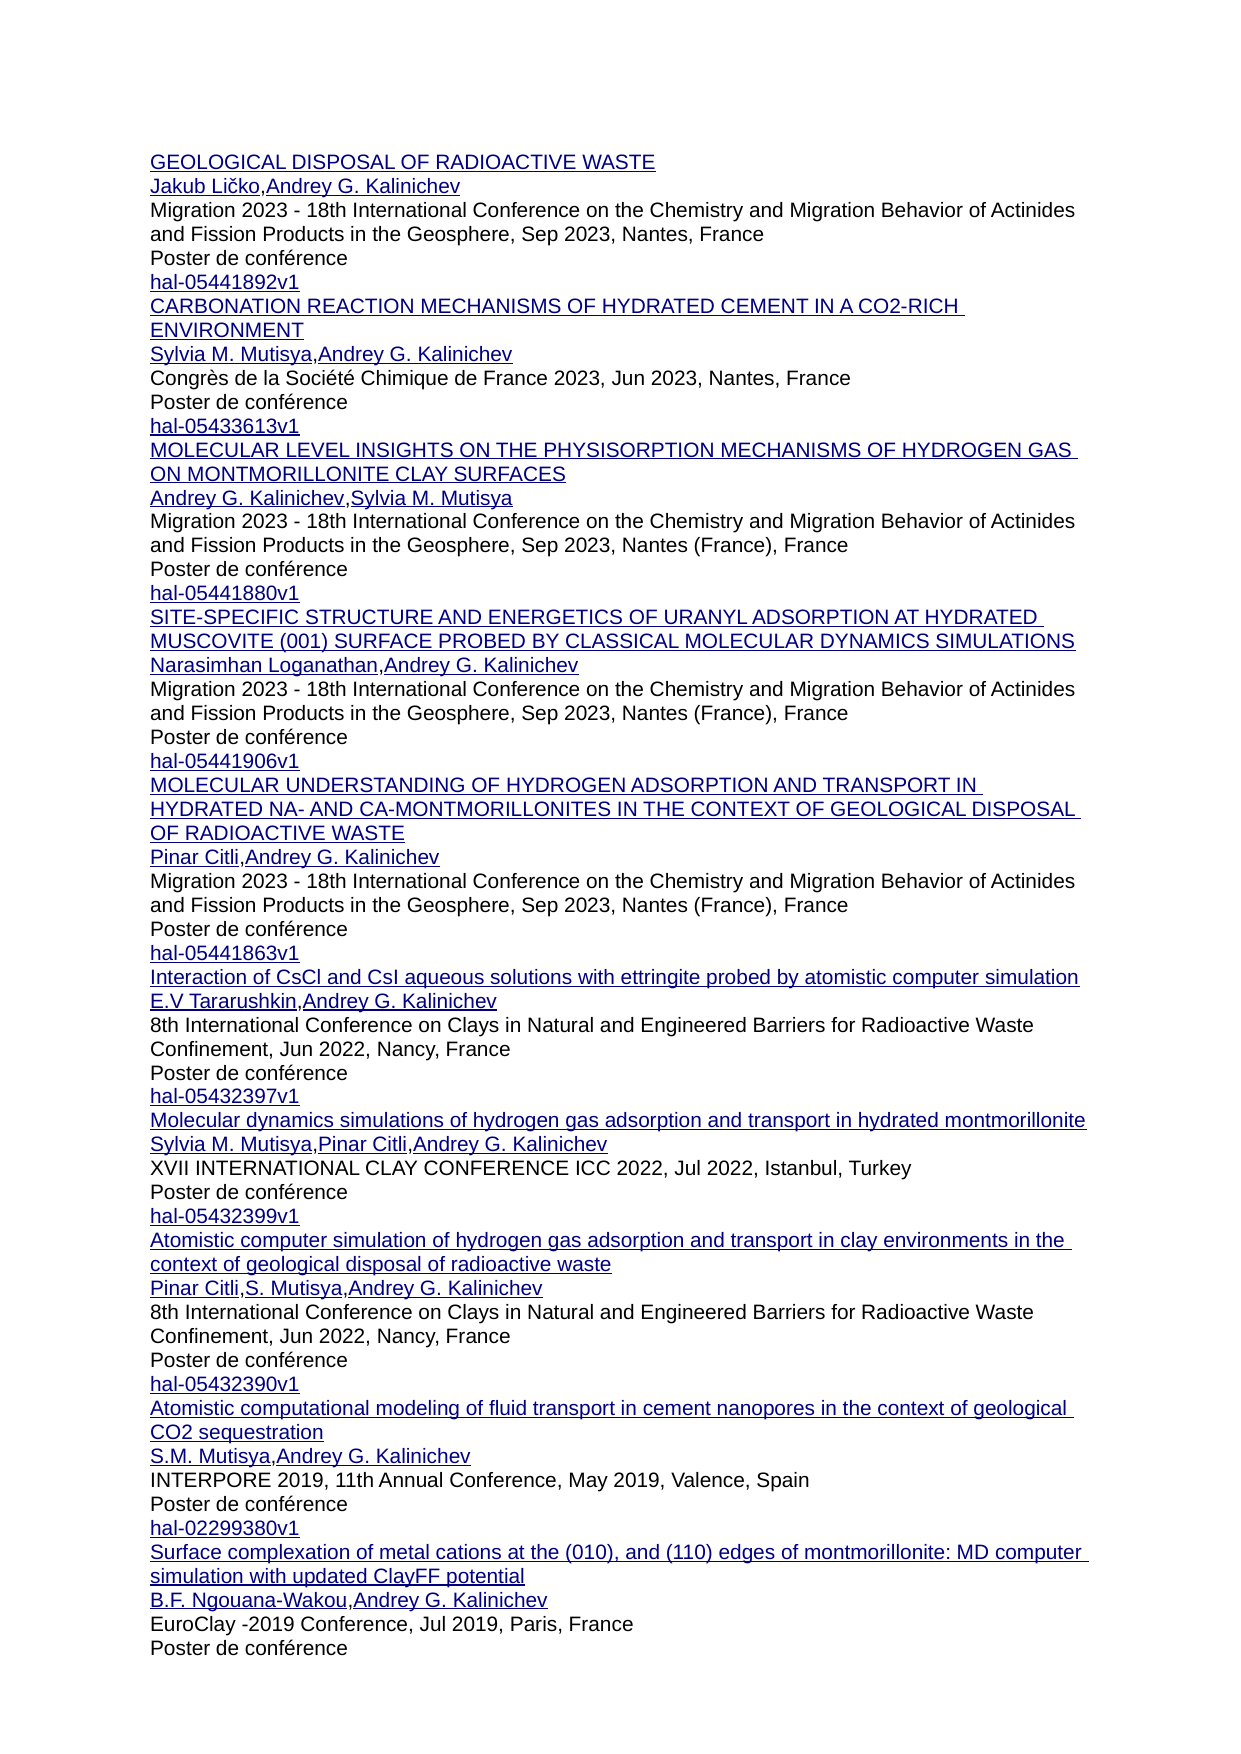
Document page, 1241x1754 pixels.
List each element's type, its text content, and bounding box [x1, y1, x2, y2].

table_cell CARBONATION REACTION MECHANISMS OF HYDRATED CEMENT IN A CO2-RICH ENVIRONMENT Sylvia M. Mutisya,Andrey G. Kalinichev Congrès de la Société Chimique de France 2023, Jun 2023, Nantes, France Poster de conférence hal-05433613v1 [150, 294, 1090, 437]
table_cell Atomistic computational modeling of fluid transport in cement nanopores in the context of geological CO2 sequestration S.M. Mutisya,Andrey G. Kalinichev INTERPORE 2019, 11th Annual Conference, May 2019, Valence, Spain Poster de conférence hal-02299380v1 [150, 1396, 1090, 1539]
table_cell Atomistic computer simulation of hydrogen gas adsorption and transport in clay environments in the context of geological disposal of radioactive waste Pinar Citli,S. Mutisya,Andrey G. Kalinichev 8th International Conference on Clays in Natural and Engineered Barriers for Radioactive Waste Confinement, Jun 2022, Nancy, France Poster de conférence hal-05432390v1 [150, 1228, 1090, 1396]
table_cell MOLECULAR UNDERSTANDING OF HYDROGEN ADSORPTION AND TRANSPORT IN HYDRATED NA- AND CA-MONTMORILLONITES IN THE CONTEXT OF GEOLOGICAL DISPOSAL OF RADIOACTIVE WASTE Pinar Citli,Andrey G. Kalinichev Migration 2023 - 18th International Conference on the Chemistry and Migration Behavior of Actinides and Fission Products in the Geosphere, Sep 2023, Nantes (France), France Poster de conférence hal-05441863v1 [150, 773, 1090, 964]
table_cell Molecular dynamics simulations of hydrogen gas adsorption and transport in hydrated montmorillonite Sylvia M. Mutisya,Pinar Citli,Andrey G. Kalinichev XVII INTERNATIONAL CLAY CONFERENCE ICC 2022, Jul 2022, Istanbul, Turkey Poster de conférence hal-05432399v1 [150, 1108, 1090, 1228]
table_cell MOLECULAR LEVEL INSIGHTS ON THE PHYSISORPTION MECHANISMS OF HYDROGEN GAS ON MONTMORILLONITE CLAY SURFACES Andrey G. Kalinichev,Sylvia M. Mutisya Migration 2023 - 18th International Conference on the Chemistry and Migration Behavior of Actinides and Fission Products in the Geosphere, Sep 2023, Nantes (France), France Poster de conférence hal-05441880v1 [150, 438, 1090, 605]
table_cell SITE-SPECIFIC STRUCTURE AND ENERGETICS OF URANYL ADSORPTION AT HYDRATED MUSCOVITE (001) SURFACE PROBED BY CLASSICAL MOLECULAR DYNAMICS SIMULATIONS Narasimhan Loganathan,Andrey G. Kalinichev Migration 2023 - 18th International Conference on the Chemistry and Migration Behavior of Actinides and Fission Products in the Geosphere, Sep 2023, Nantes (France), France Poster de conférence hal-05441906v1 [150, 605, 1090, 773]
table_cell Interaction of CsCl and CsI aqueous solutions with ettringite probed by atomistic computer simulation E.V Tararushkin,Andrey G. Kalinichev 8th International Conference on Clays in Natural and Engineered Barriers for Radioactive Waste Confinement, Jun 2022, Nancy, France Poster de conférence hal-05432397v1 [150, 965, 1090, 1108]
table_cell GEOLOGICAL DISPOSAL OF RADIOACTIVE WASTE Jakub Ličko,Andrey G. Kalinichev Migration 2023 - 18th International Conference on the Chemistry and Migration Behavior of Actinides and Fission Products in the Geosphere, Sep 2023, Nantes, France Poster de conférence hal-05441892v1 [150, 150, 1090, 294]
table_cell Surface complexation of metal cations at the (010), and (110) edges of montmorillonite: MD computer simulation with updated ClayFF potential B.F. Ngouana-Wakou,Andrey G. Kalinichev EuroClay -2019 Conference, Jul 2019, Paris, France Poster de conférence [150, 1540, 1090, 1659]
